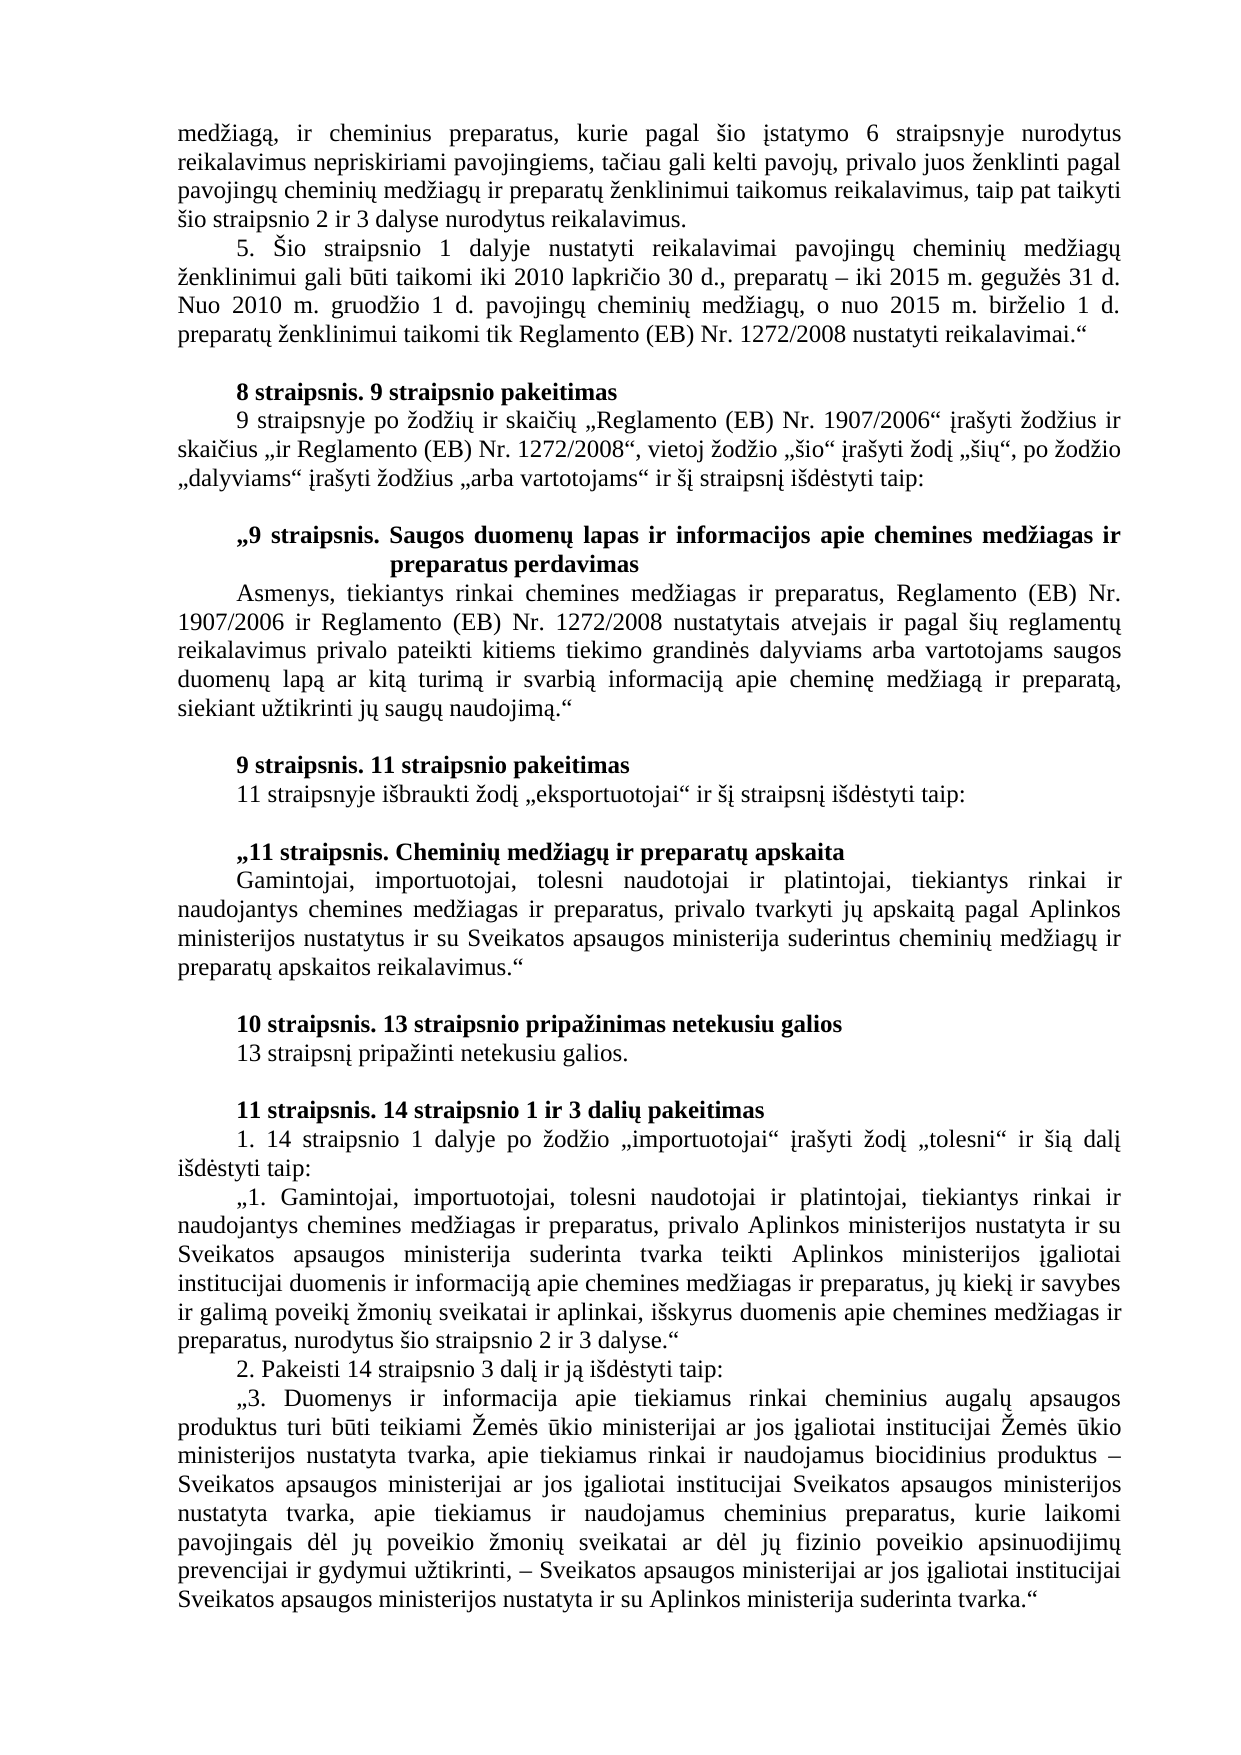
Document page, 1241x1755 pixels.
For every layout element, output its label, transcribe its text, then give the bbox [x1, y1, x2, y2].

text Asmenys, tiekiantys rinkai chemines medžiagas ir preparatus, Reglamento (EB) Nr. 1907/2006 ir Reglamento (EB) Nr. 1272/2008 nustatytais atvejais ir pagal šių reglamentų reikalavimus privalo pateikti kitiems tiekimo grandinės dalyviams arba vartotojams saugos duomenų lapą ar kitą turimą ir svarbią informaciją apie cheminę medžiagą ir preparatą, siekiant užtikrinti jų saugų naudojimą.“ [177, 578, 1122, 722]
text 11 straipsnyje išbraukti žodį „eksportuotojai“ ir šį straipsnį išdėstyti taip: [177, 779, 1122, 808]
text 5. Šio straipsnio 1 dalyje nustatyti reikalavimai pavojingų cheminių medžiagų ženklinimui gali būti taikomi iki 2010 lapkričio 30 d., preparatų – iki 2015 m. gegužės 31 d. Nuo 2010 m. gruodžio 1 d. pavojingų cheminių medžiagų, o nuo 2015 m. birželio 1 d. preparatų ženklinimui taikomi tik Reglamento (EB) Nr. 1272/2008 nustatyti reikalavimai.“ [177, 233, 1122, 348]
text „3. Duomenys ir informacija apie tiekiamus rinkai cheminius augalų apsaugos produktus turi būti teikiami Žemės ūkio ministerijai ar jos įgaliotai institucijai Žemės ūkio ministerijos nustatyta tvarka, apie tiekiamus rinkai ir naudojamus biocidinius produktus – Sveikatos apsaugos ministerijai ar jos įgaliotai institucijai Sveikatos apsaugos ministerijos nustatyta tvarka, apie tiekiamus ir naudojamus cheminius preparatus, kurie laikomi pavojingais dėl jų poveikio žmonių sveikatai ar dėl jų fizinio poveikio apsinuodijimų prevencijai ir gydymui užtikrinti, – Sveikatos apsaugos ministerijai ar jos įgaliotai institucijai Sveikatos apsaugos ministerijos nustatyta ir su Aplinkos ministerija suderinta tvarka.“ [177, 1383, 1122, 1613]
text 9 straipsnis. 11 straipsnio pakeitimas [177, 751, 1122, 779]
text „11 straipsnis. Cheminių medžiagų ir preparatų apskaita [177, 837, 1122, 866]
text Gamintojai, importuotojai, tolesni naudotojai ir platintojai, tiekiantys rinkai ir naudojantys chemines medžiagas ir preparatus, privalo tvarkyti jų apskaitą pagal Aplinkos ministerijos nustatytus ir su Sveikatos apsaugos ministerija suderintus cheminių medžiagų ir preparatų apskaitos reikalavimus.“ [177, 866, 1122, 981]
text „9 straipsnis. Saugos duomenų lapas ir informacijos apie chemines medžiagas ir preparatus perdavimas [236, 521, 1122, 578]
text „1. Gamintojai, importuotojai, tolesni naudotojai ir platintojai, tiekiantys rinkai ir naudojantys chemines medžiagas ir preparatus, privalo Aplinkos ministerijos nustatyta ir su Sveikatos apsaugos ministerija suderinta tvarka teikti Aplinkos ministerijos įgaliotai institucijai duomenis ir informaciją apie chemines medžiagas ir preparatus, jų kiekį ir savybes ir galimą poveikį žmonių sveikatai ir aplinkai, išskyrus duomenis apie chemines medžiagas ir preparatus, nurodytus šio straipsnio 2 ir 3 dalyse.“ [177, 1182, 1122, 1354]
text medžiagą, ir cheminius preparatus, kurie pagal šio įstatymo 6 straipsnyje nurodytus reikalavimus nepriskiriami pavojingiems, tačiau gali kelti pavojų, privalo juos ženklinti pagal pavojingų cheminių medžiagų ir preparatų ženklinimui taikomus reikalavimus, taip pat taikyti šio straipsnio 2 ir 3 dalyse nurodytus reikalavimus. [177, 118, 1122, 233]
text 11 straipsnis. 14 straipsnio 1 ir 3 dalių pakeitimas [177, 1096, 1122, 1124]
text 9 straipsnyje po žodžių ir skaičių „Reglamento (EB) Nr. 1907/2006“ įrašyti žodžius ir skaičius „ir Reglamento (EB) Nr. 1272/2008“, vietoj žodžio „šio“ įrašyti žodį „šių“, po žodžio „dalyviams“ įrašyti žodžius „arba vartotojams“ ir šį straipsnį išdėstyti taip: [177, 406, 1122, 492]
text 10 straipsnis. 13 straipsnio pripažinimas netekusiu galios [177, 1009, 1122, 1038]
text 2. Pakeisti 14 straipsnio 3 dalį ir ją išdėstyti taip: [177, 1354, 1122, 1383]
text 8 straipsnis. 9 straipsnio pakeitimas [177, 377, 1122, 406]
text 1. 14 straipsnio 1 dalyje po žodžio „importuotojai“ įrašyti žodį „tolesni“ ir šią dalį išdėstyti taip: [177, 1124, 1122, 1182]
text 13 straipsnį pripažinti netekusiu galios. [177, 1038, 1122, 1067]
